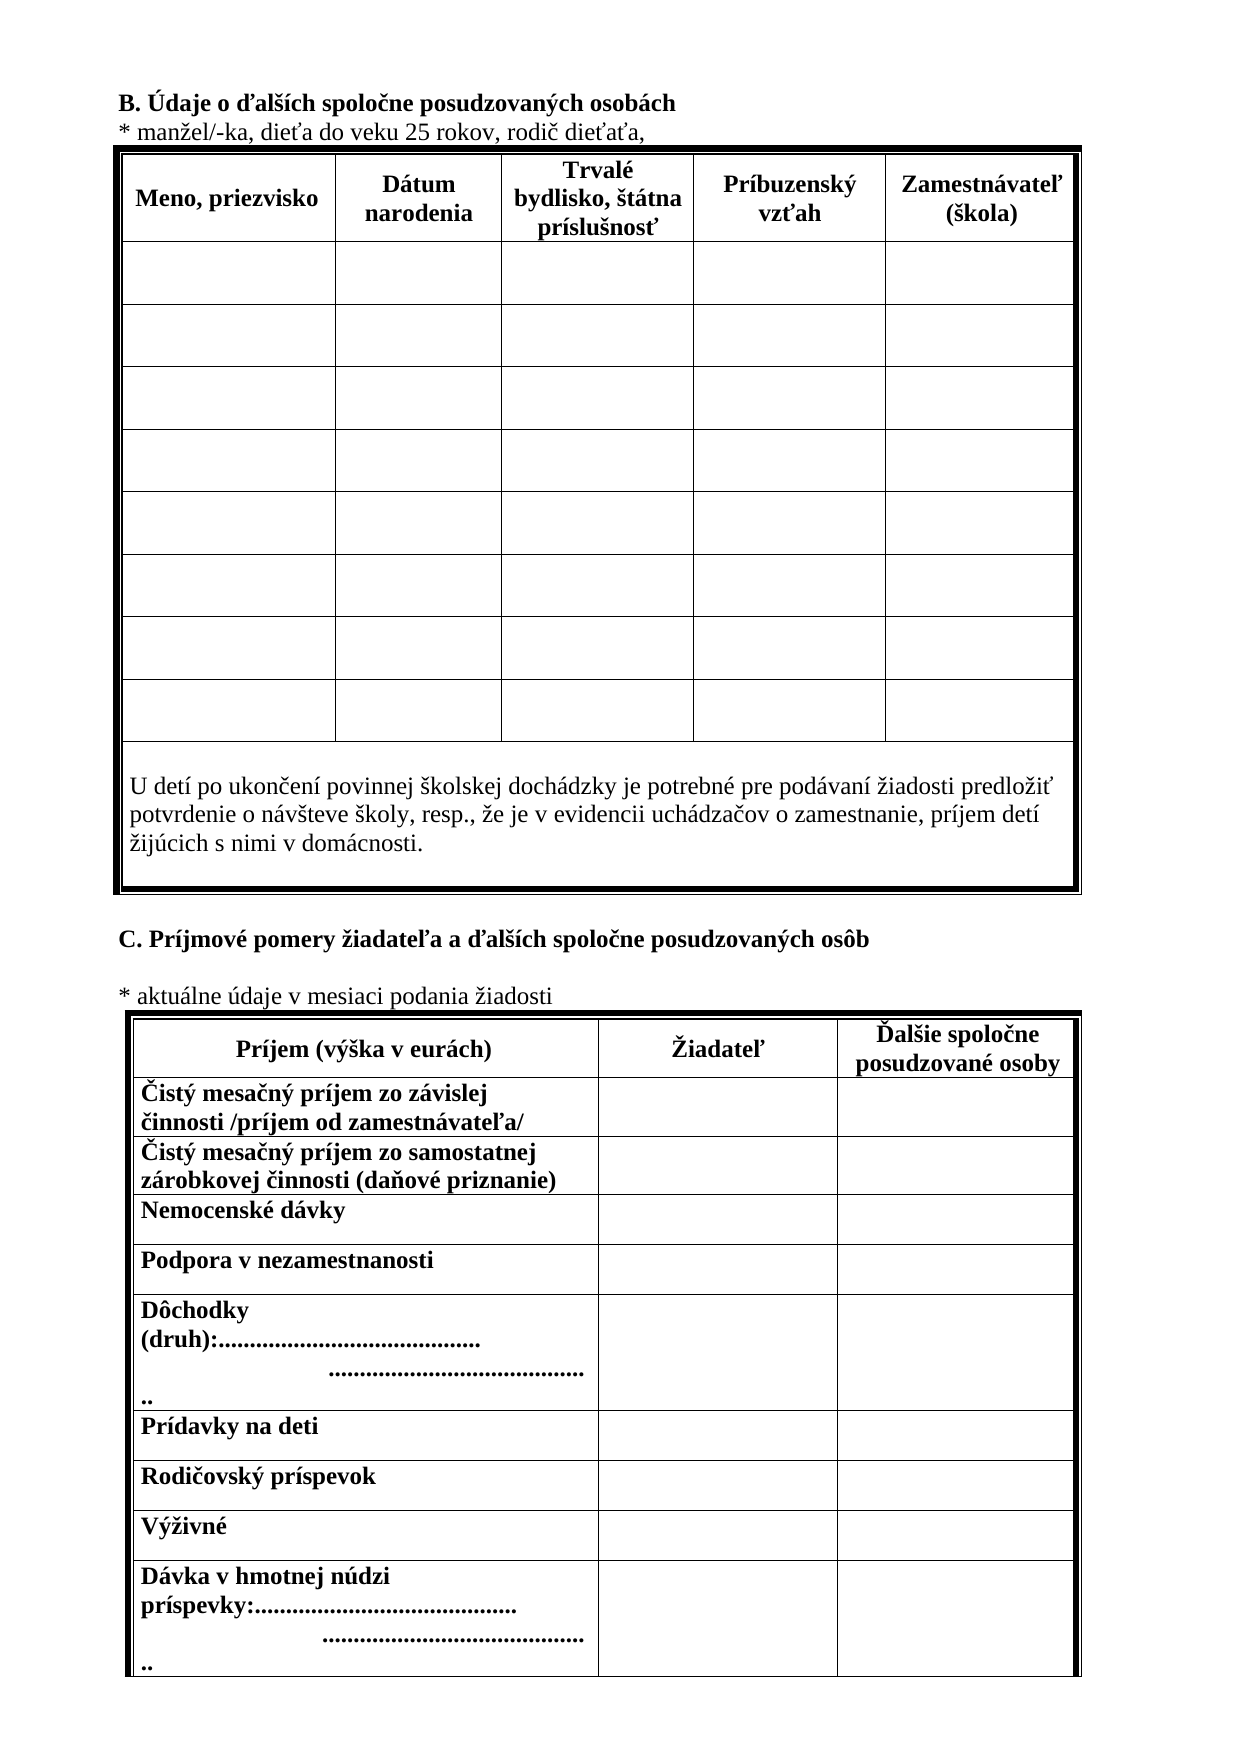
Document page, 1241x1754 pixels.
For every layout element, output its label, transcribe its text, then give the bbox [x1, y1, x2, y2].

table_cell [599, 1137, 837, 1194]
table_cell Dávka v hmotnej núdzi príspevky:.......................................... ............................................ [134, 1561, 598, 1676]
table_cell [123, 242, 335, 303]
table_cell [599, 1245, 837, 1294]
table_cell [599, 1411, 837, 1460]
table_cell [502, 367, 693, 428]
table_cell [838, 1195, 1073, 1244]
table_cell [123, 617, 335, 678]
table_cell Rodičovský príspevok [134, 1461, 598, 1510]
table_cell [336, 492, 501, 553]
table_cell [502, 617, 693, 678]
table_cell [336, 367, 501, 428]
table_cell [336, 680, 501, 741]
table_header Príbuzenský vzťah [694, 155, 885, 241]
table_cell [502, 430, 693, 491]
table_cell Čistý mesačný príjem zo samostatnej zárobkovej činnosti (daňové priznanie) [134, 1137, 598, 1194]
table_cell [838, 1245, 1073, 1294]
table_cell [599, 1195, 837, 1244]
table_cell [599, 1461, 837, 1510]
table_cell U detí po ukončení povinnej školskej dochádzky je potrebné pre podávaní žiadosti predložiť potvrdenie o návšteve školy, resp., že je v evidencii uchádzačov o zamestnanie, príjem detí žijúcich s nimi v domácnosti. [123, 742, 1073, 886]
table_cell [336, 617, 501, 678]
table_header Zamestnávateľ (škola) [886, 155, 1073, 241]
table_cell [502, 305, 693, 366]
table_header Meno, priezvisko [123, 155, 335, 241]
table_cell [123, 367, 335, 428]
table_cell Dôchodky (druh):.......................................... ........................................... [134, 1295, 598, 1410]
table_cell [336, 305, 501, 366]
table_cell [886, 242, 1073, 303]
table_cell [886, 430, 1073, 491]
table_cell [886, 617, 1073, 678]
text * manžel/-ka, dieťa do veku 25 rokov, rodič dieťaťa, [118, 117, 1122, 145]
table_cell [502, 555, 693, 616]
table_cell Čistý mesačný príjem zo závislej činnosti /príjem od zamestnávateľa/ [134, 1078, 598, 1136]
table_cell [599, 1078, 837, 1136]
table_cell [694, 492, 885, 553]
table_cell [694, 680, 885, 741]
table_cell [694, 305, 885, 366]
table_cell [886, 680, 1073, 741]
table_header Trvalé bydlisko, štátna príslušnosť [502, 155, 693, 241]
table_cell Prídavky na deti [134, 1411, 598, 1460]
table_cell [694, 367, 885, 428]
text * aktuálne údaje v mesiaci podania žiadosti [118, 981, 1122, 1010]
table_cell [599, 1295, 837, 1410]
table_cell [838, 1561, 1073, 1676]
table_cell [336, 555, 501, 616]
table_cell [599, 1511, 837, 1560]
table_cell [886, 305, 1073, 366]
table_cell [838, 1295, 1073, 1410]
table_cell [838, 1461, 1073, 1510]
text C. Príjmové pomery žiadateľa a ďalších spoločne posudzovaných osôb [118, 924, 1122, 953]
table_cell [694, 430, 885, 491]
table_cell [336, 430, 501, 491]
table_cell [694, 242, 885, 303]
table_cell [694, 555, 885, 616]
table_cell [599, 1561, 837, 1676]
table_cell [123, 492, 335, 553]
table_header Žiadateľ [599, 1020, 837, 1077]
table_cell [838, 1078, 1073, 1136]
table_cell [886, 492, 1073, 553]
table_cell [336, 242, 501, 303]
table_header Ďalšie spoločne posudzované osoby [838, 1020, 1073, 1077]
table_cell Podpora v nezamestnanosti [134, 1245, 598, 1294]
table_cell [886, 555, 1073, 616]
table_cell [838, 1411, 1073, 1460]
table_cell [502, 680, 693, 741]
table_cell Výživné [134, 1511, 598, 1560]
table_cell [123, 680, 335, 741]
table_cell [123, 555, 335, 616]
table_cell [838, 1137, 1073, 1194]
text B. Údaje o ďalších spoločne posudzovaných osobách [118, 88, 1122, 117]
table_cell [502, 242, 693, 303]
table_cell [886, 367, 1073, 428]
table_cell Nemocenské dávky [134, 1195, 598, 1244]
table_cell [694, 617, 885, 678]
table_cell [838, 1511, 1073, 1560]
table_header Príjem (výška v eurách) [134, 1020, 598, 1077]
table_cell [502, 492, 693, 553]
table_cell [123, 430, 335, 491]
table_cell [123, 305, 335, 366]
table_header Dátum narodenia [336, 155, 501, 241]
